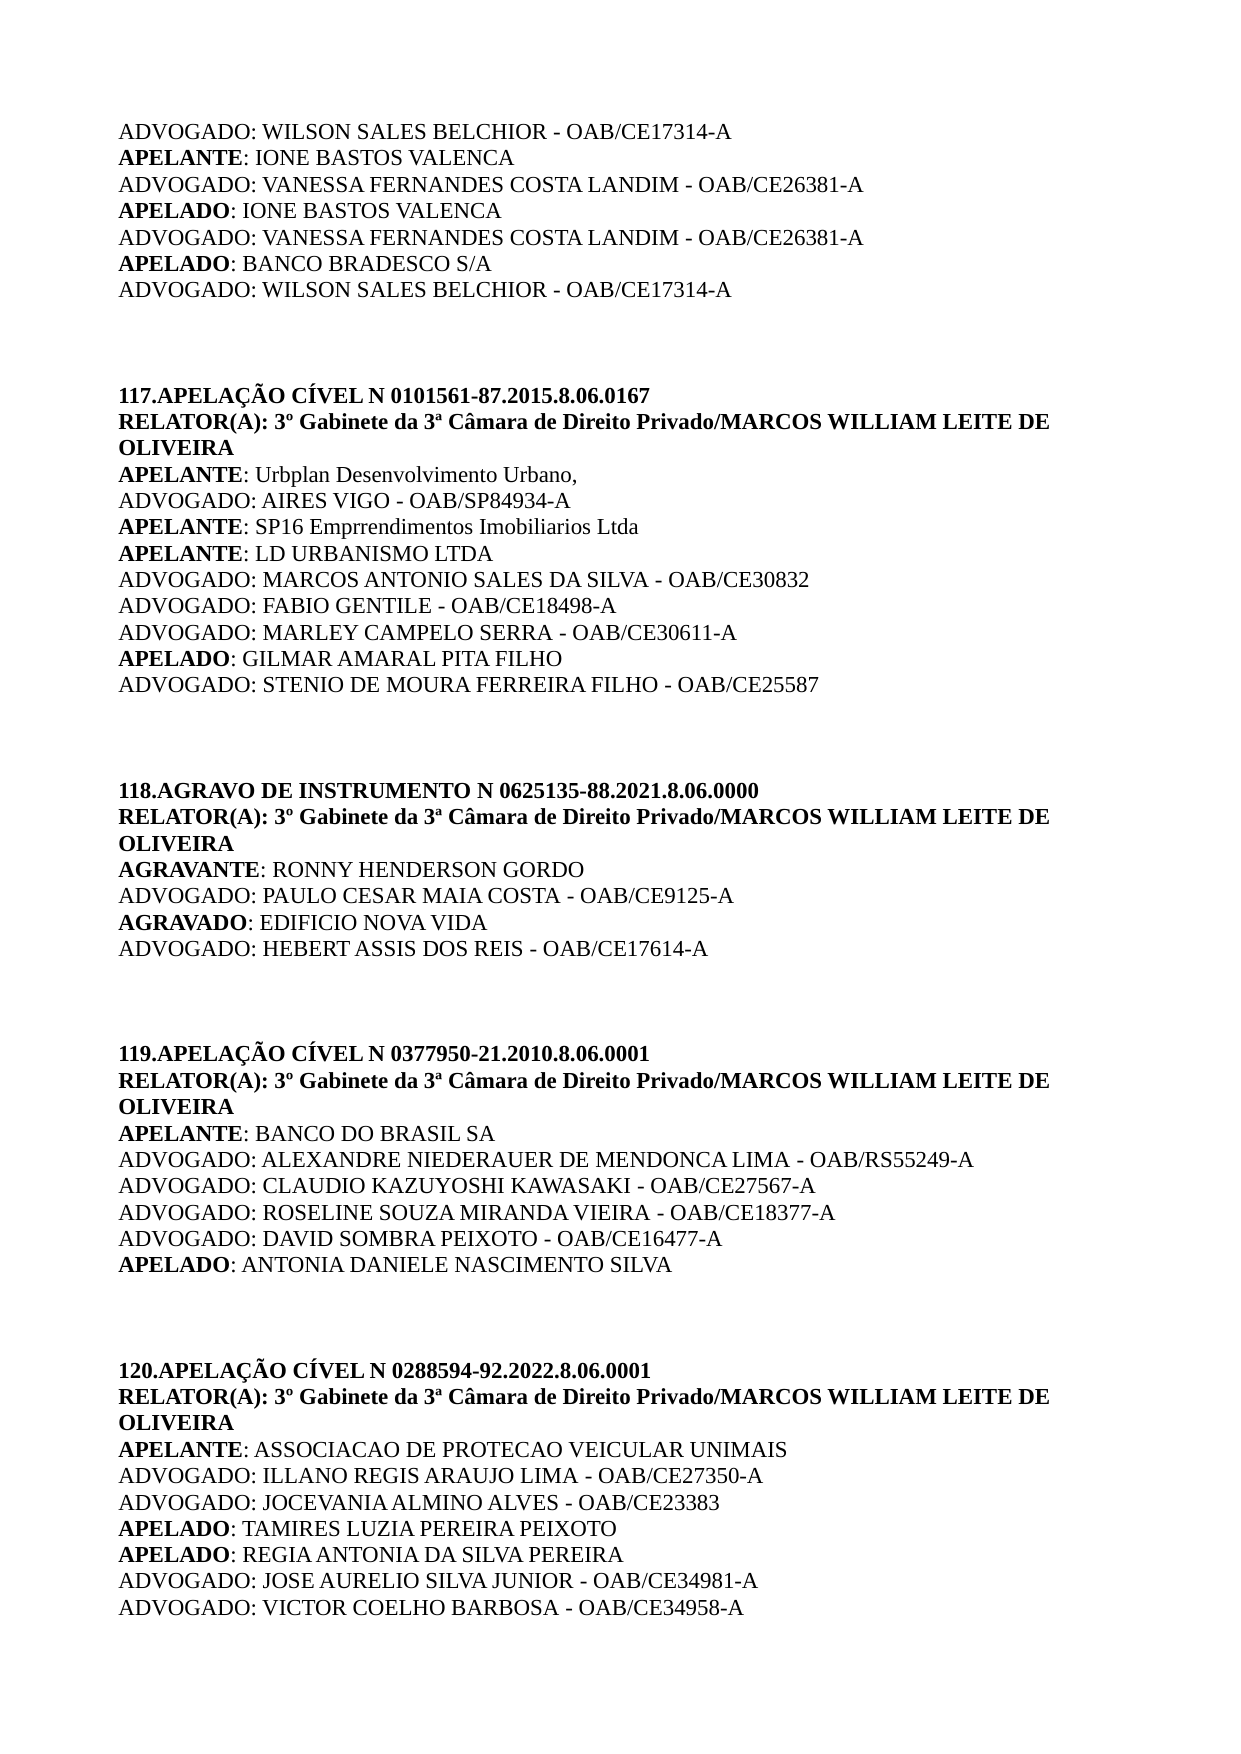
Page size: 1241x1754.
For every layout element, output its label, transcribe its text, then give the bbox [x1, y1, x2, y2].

text ADVOGADO: WILSON SALES BELCHIOR - OAB/CE17314-A APELANTE: IONE BASTOS VALENCA ADVOGADO: VANESSA FERNANDES COSTA LANDIM - OAB/CE26381-A APELADO: IONE BASTOS VALENCA ADVOGADO: VANESSA FERNANDES COSTA LANDIM - OAB/CE26381-A APELADO: BANCO BRADESCO S/A ADVOGADO: WILSON SALES BELCHIOR - OAB/CE17314-A 117.APELAÇÃO CÍVEL N 0101561-87.2015.8.06.0167 RELATOR(A): 3º Gabinete da 3ª Câmara de Direito Privado/MARCOS WILLIAM LEITE DE OLIVEIRA APELANTE: Urbplan Desenvolvimento Urbano, ADVOGADO: AIRES VIGO - OAB/SP84934-A APELANTE: SP16 Emprrendimentos Imobiliarios Ltda APELANTE: LD URBANISMO LTDA ADVOGADO: MARCOS ANTONIO SALES DA SILVA - OAB/CE30832 ADVOGADO: FABIO GENTILE - OAB/CE18498-A ADVOGADO: MARLEY CAMPELO SERRA - OAB/CE30611-A APELADO: GILMAR AMARAL PITA FILHO ADVOGADO: STENIO DE MOURA FERREIRA FILHO - OAB/CE25587 118.AGRAVO DE INSTRUMENTO N 0625135-88.2021.8.06.0000 RELATOR(A): 3º Gabinete da 3ª Câmara de Direito Privado/MARCOS WILLIAM LEITE DE OLIVEIRA AGRAVANTE: RONNY HENDERSON GORDO ADVOGADO: PAULO CESAR MAIA COSTA - OAB/CE9125-A AGRAVADO: EDIFICIO NOVA VIDA ADVOGADO: HEBERT ASSIS DOS REIS - OAB/CE17614-A 119.APELAÇÃO CÍVEL N 0377950-21.2010.8.06.0001 RELATOR(A): 3º Gabinete da 3ª Câmara de Direito Privado/MARCOS WILLIAM LEITE DE OLIVEIRA APELANTE: BANCO DO BRASIL SA ADVOGADO: ALEXANDRE NIEDERAUER DE MENDONCA LIMA - OAB/RS55249-A ADVOGADO: CLAUDIO KAZUYOSHI KAWASAKI - OAB/CE27567-A ADVOGADO: ROSELINE SOUZA MIRANDA VIEIRA - OAB/CE18377-A ADVOGADO: DAVID SOMBRA PEIXOTO - OAB/CE16477-A APELADO: ANTONIA DANIELE NASCIMENTO SILVA 120.APELAÇÃO CÍVEL N 0288594-92.2022.8.06.0001 RELATOR(A): 3º Gabinete da 3ª Câmara de Direito Privado/MARCOS WILLIAM LEITE DE OLIVEIRA APELANTE: ASSOCIACAO DE PROTECAO VEICULAR UNIMAIS ADVOGADO: ILLANO REGIS ARAUJO LIMA - OAB/CE27350-A ADVOGADO: JOCEVANIA ALMINO ALVES - OAB/CE23383 APELADO: TAMIRES LUZIA PEREIRA PEIXOTO APELADO: REGIA ANTONIA DA SILVA PEREIRA ADVOGADO: JOSE AURELIO SILVA JUNIOR - OAB/CE34981-A ADVOGADO: VICTOR COELHO BARBOSA - OAB/CE34958-A [118, 118, 1122, 1620]
